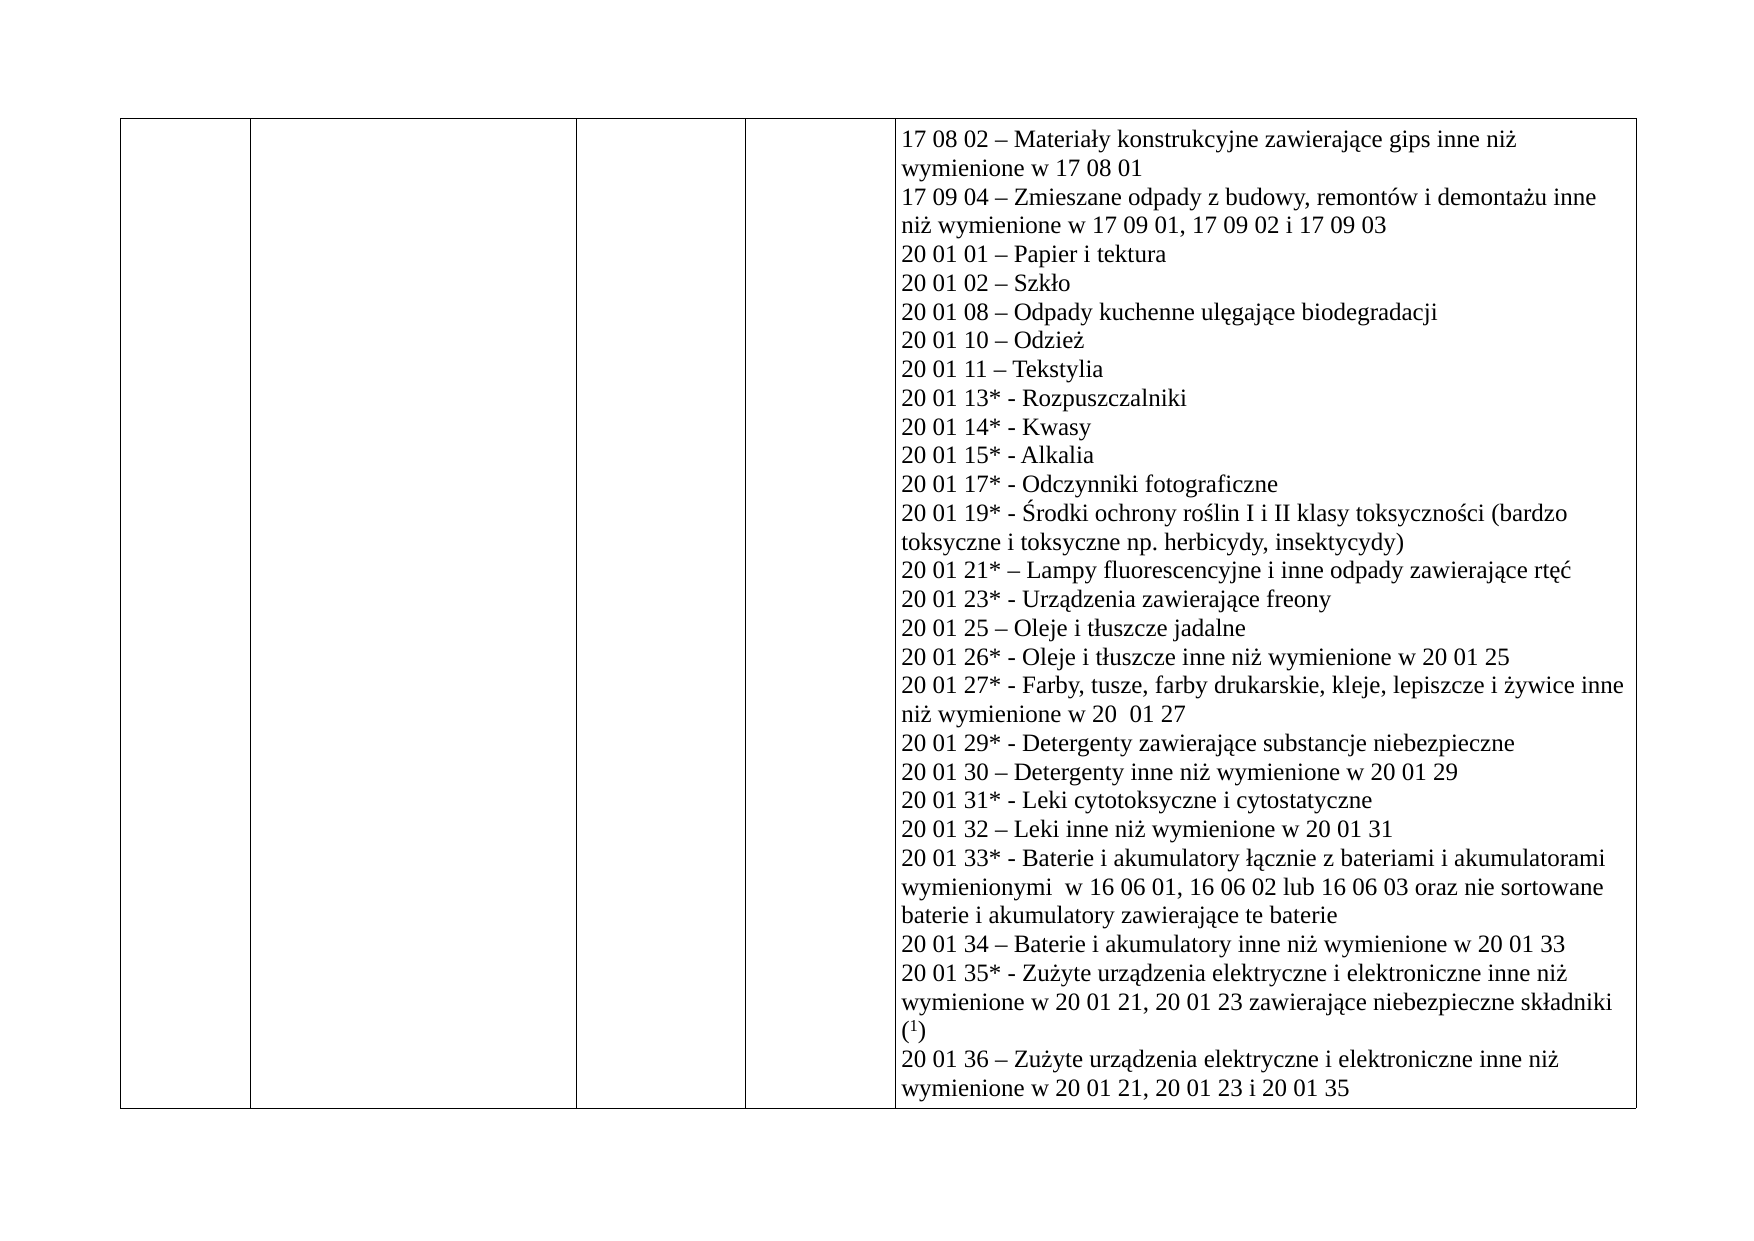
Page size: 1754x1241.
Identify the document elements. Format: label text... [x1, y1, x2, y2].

table_cell [251, 119, 576, 1108]
table_cell 17 08 02 – Materiały konstrukcyjne zawierające gips inne niż wymienione w 17 08 01 17 09 04 – Zmieszane odpady z budowy, remontów i demontażu inne niż wymienione w 17 09 01, 17 09 02 i 17 09 03 20 01 01 – Papier i tektura 20 01 02 – Szkło 20 01 08 – Odpady kuchenne ulęgające biodegradacji 20 01 10 – Odzież 20 01 11 – Tekstylia 20 01 13* - Rozpuszczalniki 20 01 14* - Kwasy 20 01 15* - Alkalia 20 01 17* - Odczynniki fotograficzne 20 01 19* - Środki ochrony roślin I i II klasy toksyczności (bardzo toksyczne i toksyczne np. herbicydy, insektycydy) 20 01 21* – Lampy fluorescencyjne i inne odpady zawierające rtęć 20 01 23* - Urządzenia zawierające freony 20 01 25 – Oleje i tłuszcze jadalne 20 01 26* - Oleje i tłuszcze inne niż wymienione w 20 01 25 20 01 27* - Farby, tusze, farby drukarskie, kleje, lepiszcze i żywice inne niż wymienione w 20 01 27 20 01 29* - Detergenty zawierające substancje niebezpieczne 20 01 30 – Detergenty inne niż wymienione w 20 01 29 20 01 31* - Leki cytotoksyczne i cytostatyczne 20 01 32 – Leki inne niż wymienione w 20 01 31 20 01 33* - Baterie i akumulatory łącznie z bateriami i akumulatorami wymienionymi w 16 06 01, 16 06 02 lub 16 06 03 oraz nie sortowane baterie i akumulatory zawierające te baterie 20 01 34 – Baterie i akumulatory inne niż wymienione w 20 01 33 20 01 35* - Zużyte urządzenia elektryczne i elektroniczne inne niż wymienione w 20 01 21, 20 01 23 zawierające niebezpieczne składniki (1) 20 01 36 – Zużyte urządzenia elektryczne i elektroniczne inne niż wymienione w 20 01 21, 20 01 23 i 20 01 35 [896, 119, 1636, 1108]
table_cell [121, 119, 250, 1108]
table_cell [577, 119, 745, 1108]
table_cell [746, 119, 895, 1108]
